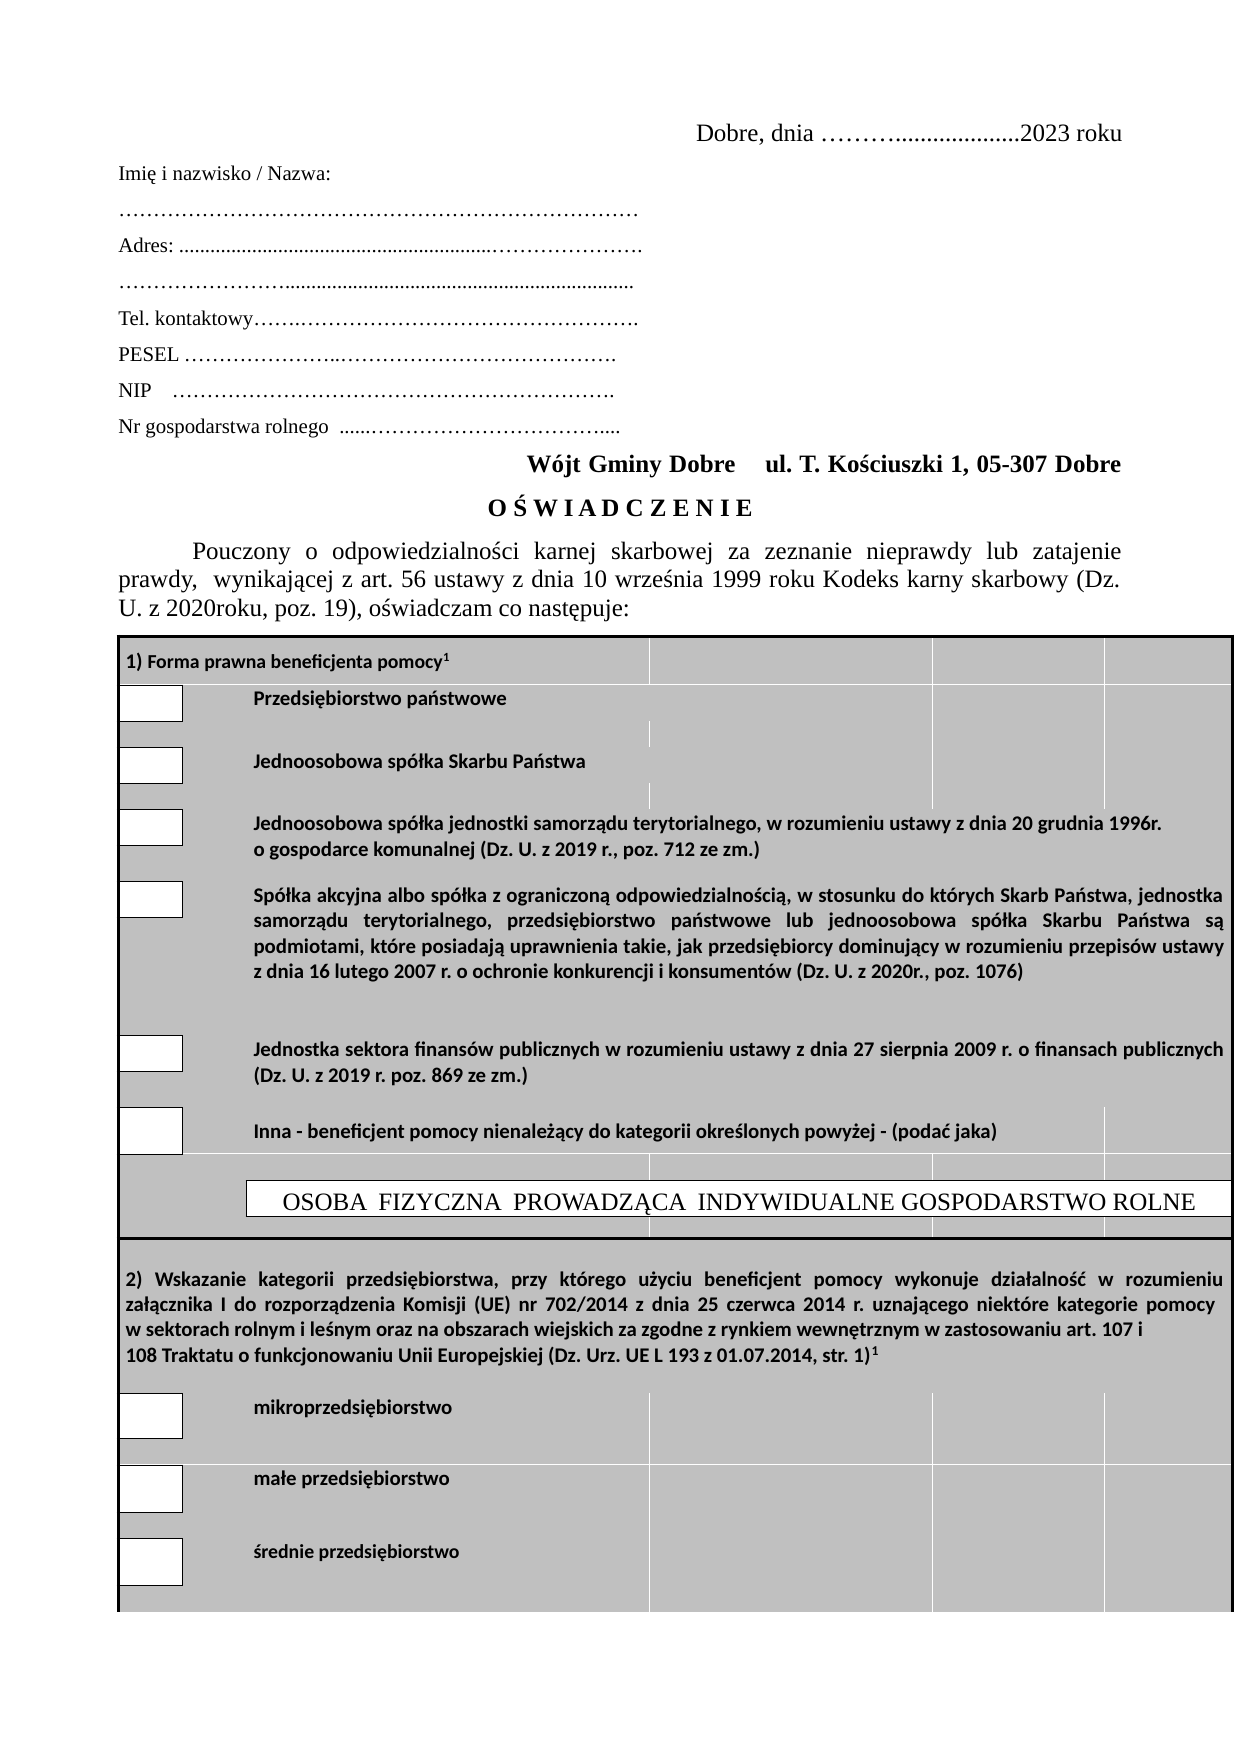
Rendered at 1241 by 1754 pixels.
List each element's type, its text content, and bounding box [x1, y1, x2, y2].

text Imię i nazwisko / Nazwa: [118, 161, 1122, 185]
table_cell [756, 1217, 791, 1237]
table_cell [471, 1538, 507, 1585]
table_header [1138, 638, 1171, 684]
table_cell [1003, 1393, 1038, 1438]
table_cell [897, 1438, 932, 1464]
table_cell [120, 918, 182, 953]
table_cell [897, 1512, 932, 1538]
table_cell [376, 1585, 408, 1612]
table_cell [756, 1465, 791, 1512]
table_cell [471, 1512, 507, 1538]
table_cell [507, 1154, 543, 1180]
table_cell [827, 783, 862, 809]
table_cell [650, 1465, 685, 1512]
table_cell [897, 1154, 932, 1180]
table_cell [1038, 1154, 1071, 1180]
table_header [1038, 638, 1071, 684]
table_cell [1071, 1393, 1104, 1438]
table_cell [1138, 685, 1171, 721]
table_cell [578, 1465, 614, 1512]
table_cell [543, 1512, 578, 1538]
table_cell [650, 721, 685, 747]
table_cell [827, 1154, 862, 1180]
table_cell [120, 1539, 182, 1585]
table_cell [685, 1585, 721, 1612]
table_cell [721, 1465, 756, 1512]
table_cell [507, 721, 543, 747]
table_cell [685, 783, 721, 809]
table_cell [1138, 1393, 1171, 1438]
table_cell [1138, 1217, 1171, 1237]
table_cell [1071, 1217, 1104, 1237]
table_header [862, 638, 897, 684]
table_cell [614, 1393, 649, 1438]
table_cell [1071, 1107, 1104, 1153]
table_cell [1171, 1107, 1231, 1153]
table_cell małe przedsiębiorstwo [246, 1465, 471, 1512]
table_cell [650, 1438, 685, 1464]
table_cell [439, 1438, 471, 1464]
table_cell [1138, 1585, 1171, 1612]
table_cell [1138, 1465, 1171, 1512]
table_cell średnie przedsiębiorstwo [246, 1538, 471, 1585]
table_cell [614, 1512, 649, 1538]
table_cell [293, 1438, 325, 1464]
table_cell [376, 1512, 408, 1538]
table_cell [293, 1585, 325, 1612]
table_cell [1038, 1438, 1071, 1464]
table_cell [685, 1465, 721, 1512]
table_cell [614, 721, 649, 747]
table_cell [120, 784, 182, 809]
table_cell [120, 1180, 182, 1216]
table_cell [897, 783, 932, 809]
table_cell [1003, 685, 1038, 721]
table_header [721, 638, 756, 684]
table_header [650, 638, 685, 684]
table_cell [862, 747, 897, 783]
table_cell [862, 1217, 897, 1237]
table_cell [862, 1154, 897, 1180]
table_cell [721, 721, 756, 747]
table_cell [827, 1538, 862, 1585]
table_cell [862, 1538, 897, 1585]
table_cell [120, 846, 182, 881]
table_cell [471, 1585, 507, 1612]
table_header [827, 638, 862, 684]
table_cell [182, 1438, 246, 1464]
table_cell [578, 1438, 614, 1464]
table_cell [439, 721, 471, 747]
table_header [507, 638, 543, 684]
table_cell [933, 1154, 968, 1180]
table_cell [685, 1393, 721, 1438]
table_cell [721, 1217, 756, 1237]
table_cell [897, 1393, 932, 1438]
table_cell [756, 721, 791, 747]
table_cell [1171, 1512, 1231, 1538]
table_cell [614, 1217, 649, 1237]
table_cell [827, 685, 862, 721]
table_cell [1138, 747, 1171, 783]
table_cell [120, 1439, 182, 1464]
table_cell [578, 1512, 614, 1538]
table_cell [897, 685, 932, 721]
table_cell [182, 1180, 246, 1216]
table_cell [1171, 1393, 1231, 1438]
table_cell [1171, 845, 1231, 881]
table_cell [344, 1438, 376, 1464]
table_cell [1071, 1465, 1104, 1512]
table_cell [120, 1586, 182, 1612]
table_cell [344, 1512, 376, 1538]
table_cell [1105, 1512, 1138, 1538]
table_cell [897, 747, 932, 783]
table_cell [1105, 1438, 1138, 1464]
table_cell [182, 917, 246, 953]
table_cell [1003, 747, 1038, 783]
table_cell [120, 686, 182, 721]
table_cell [1003, 1438, 1038, 1464]
table_cell [293, 1217, 325, 1237]
table_cell [1071, 721, 1104, 747]
table_cell Przedsiębiorstwo państwowe [246, 685, 721, 721]
table_cell [1105, 783, 1138, 809]
table_cell [968, 1465, 1003, 1512]
table_cell [1038, 1512, 1071, 1538]
table_cell [1071, 1512, 1104, 1538]
table_cell [1038, 1107, 1071, 1153]
table_cell [1105, 1393, 1138, 1438]
table_cell [897, 1465, 932, 1512]
table_cell [1003, 1217, 1038, 1237]
table_cell [471, 721, 507, 747]
table_cell [685, 747, 721, 783]
table_cell [827, 1585, 862, 1612]
table_header [897, 638, 932, 684]
table_cell [182, 783, 246, 809]
table_cell [439, 783, 471, 809]
table_cell [862, 1465, 897, 1512]
table_cell [1171, 783, 1231, 809]
table_cell [183, 809, 246, 845]
table_cell [293, 783, 325, 809]
table_cell [968, 721, 1003, 747]
table_header [968, 638, 1003, 684]
table_cell [1171, 685, 1231, 721]
table_cell [408, 783, 439, 809]
table_cell [933, 1438, 968, 1464]
table_header [471, 638, 507, 684]
table_cell [293, 721, 325, 747]
table_cell [1003, 783, 1038, 809]
table_cell [183, 1035, 246, 1071]
table_cell [721, 1512, 756, 1538]
table_cell [471, 783, 507, 809]
table_cell [756, 1154, 791, 1180]
table_cell [182, 953, 246, 989]
table_cell [756, 1393, 791, 1438]
table_cell [968, 1154, 1003, 1180]
table_cell [1138, 1107, 1171, 1153]
table_cell [862, 1438, 897, 1464]
table_cell [756, 1438, 791, 1464]
table_cell [968, 1217, 1003, 1237]
table_cell [897, 1585, 932, 1612]
table_cell [1071, 783, 1104, 809]
table_header [614, 638, 649, 684]
table_cell [827, 721, 862, 747]
table_cell [791, 1217, 827, 1237]
table_cell [1003, 721, 1038, 747]
table_cell [120, 748, 182, 783]
table_cell [439, 1217, 471, 1237]
table_header [1003, 638, 1038, 684]
table_cell Inna - beneficjent pomocy nienależący do kategorii określonych powyżej - (podać jaka) [246, 1107, 1038, 1153]
table_cell [756, 1538, 791, 1585]
table_header [578, 638, 614, 684]
table_cell [1105, 721, 1138, 747]
table_cell [120, 1036, 182, 1071]
table_cell [968, 1538, 1003, 1585]
table_cell [408, 1512, 439, 1538]
table_cell [827, 1217, 862, 1237]
table_cell [408, 721, 439, 747]
table_cell [650, 1585, 685, 1612]
table_cell [933, 747, 968, 783]
table_cell [721, 747, 756, 783]
table_cell mikroprzedsiębiorstwo [246, 1393, 471, 1438]
table_cell [120, 1108, 182, 1153]
table_cell [120, 953, 182, 989]
table_cell [862, 783, 897, 809]
table_cell [1038, 1538, 1071, 1585]
table_cell [1171, 747, 1231, 783]
table_cell [325, 1512, 344, 1538]
table_cell [182, 1512, 246, 1538]
table_cell [1171, 809, 1231, 845]
table_cell [578, 1393, 614, 1438]
table_cell [120, 722, 182, 747]
table_cell OSOBA FIZYCZNA PROWADZĄCA INDYWIDUALNE GOSPODARSTWO ROLNE [247, 1181, 1231, 1216]
table_cell [685, 1438, 721, 1464]
table_cell [578, 783, 614, 809]
table_cell Jednoosobowa spółka Skarbu Państwa [246, 747, 685, 783]
table_cell [543, 1393, 578, 1438]
table_cell [1003, 1465, 1038, 1512]
table_cell [1105, 685, 1138, 721]
table_cell [968, 1438, 1003, 1464]
text ………………………………………………………………… [118, 197, 1122, 221]
table_cell [471, 1217, 507, 1237]
table_cell [614, 783, 649, 809]
table_cell [344, 1154, 376, 1180]
table_cell [182, 721, 246, 747]
text Adres: ............................................................…………………. [118, 233, 1122, 257]
table_cell [120, 1155, 182, 1180]
table_cell [791, 1585, 827, 1612]
table_cell [897, 1217, 932, 1237]
table_cell [614, 1154, 649, 1180]
table_cell [685, 721, 721, 747]
table_cell [1105, 1154, 1138, 1180]
table_cell [543, 1538, 578, 1585]
table_cell [293, 1512, 325, 1538]
table_cell [1171, 1154, 1231, 1180]
table_cell [543, 1438, 578, 1464]
table_cell [543, 1154, 578, 1180]
table_cell [1138, 783, 1171, 809]
table_cell [968, 1585, 1003, 1612]
table_cell [471, 1465, 507, 1512]
table_cell [1138, 1512, 1171, 1538]
table_cell [1138, 1438, 1171, 1464]
table_cell [791, 783, 827, 809]
table_cell [933, 783, 968, 809]
table_cell [183, 747, 246, 783]
table_cell [376, 721, 408, 747]
table_cell [578, 1538, 614, 1585]
table_cell [685, 1512, 721, 1538]
table_cell [614, 1538, 649, 1585]
table_cell [897, 721, 932, 747]
table_cell [933, 1538, 968, 1585]
table_cell [325, 783, 344, 809]
table_cell [756, 1512, 791, 1538]
table_cell [685, 1217, 721, 1237]
table_cell [1003, 1512, 1038, 1538]
table_cell [791, 747, 827, 783]
table_cell [376, 1438, 408, 1464]
table_cell [862, 685, 897, 721]
table_cell [120, 1513, 182, 1538]
table_cell [1038, 1393, 1071, 1438]
table_cell [182, 1585, 246, 1612]
table_cell [614, 1585, 649, 1612]
table_cell [791, 1393, 827, 1438]
table_cell [1171, 1217, 1231, 1237]
table_cell [968, 1393, 1003, 1438]
table_cell [721, 1438, 756, 1464]
table_cell [543, 721, 578, 747]
table_cell [246, 1585, 293, 1612]
table_header [1105, 638, 1138, 684]
text ……………………................................................................... [118, 269, 1122, 293]
table_cell [344, 783, 376, 809]
table_cell [507, 783, 543, 809]
table_cell [183, 1107, 246, 1153]
table_cell [933, 1217, 968, 1237]
table_cell [183, 685, 246, 721]
table_header 1) Forma prawna beneficjenta pomocy1 [120, 638, 471, 684]
table_header [685, 638, 721, 684]
table_cell [376, 1217, 408, 1237]
table_cell [1038, 1217, 1071, 1237]
table_cell [1138, 1538, 1171, 1585]
table_cell [791, 1512, 827, 1538]
table_cell [507, 1585, 543, 1612]
text Nr gospodarstwa rolnego ......…………………………….... [118, 413, 1122, 438]
table_cell [120, 1072, 182, 1107]
table_cell [543, 1217, 578, 1237]
table_cell [408, 1438, 439, 1464]
text Pouczony o odpowiedzialności karnej skarbowej za zeznanie nieprawdy lub zatajenie prawdy, wynikającej z art. 56 ustawy z dnia 10 września 1999 roku Kodeks karny skarbowy (Dz. U. z 2020roku, poz. 19), oświadczam co następuje: [118, 536, 1122, 622]
table_cell [182, 1216, 246, 1237]
table_cell [650, 1538, 685, 1585]
table_cell [120, 1394, 182, 1438]
table_cell [791, 721, 827, 747]
table_cell [685, 1154, 721, 1180]
table_cell [578, 1585, 614, 1612]
table_cell [439, 1512, 471, 1538]
table_cell [182, 845, 246, 881]
table_header [933, 638, 968, 684]
table_cell [968, 1512, 1003, 1538]
table_cell [183, 1465, 246, 1512]
text Dobre, dnia ………....................2023 roku [118, 118, 1122, 147]
table_cell [183, 1393, 246, 1438]
table_cell [325, 1585, 344, 1612]
table_cell [1171, 721, 1231, 747]
table_cell [376, 783, 408, 809]
table_cell [862, 1512, 897, 1538]
table_cell [614, 1465, 649, 1512]
table_cell [650, 783, 685, 809]
table_cell [246, 1512, 293, 1538]
table_cell [721, 1154, 756, 1180]
text NIP ………………………………………………………. [118, 377, 1122, 402]
table_cell [1105, 747, 1138, 783]
table_cell [614, 1438, 649, 1464]
table_cell [507, 1538, 543, 1585]
table_cell [827, 1393, 862, 1438]
table_cell [756, 783, 791, 809]
table_cell [325, 1217, 344, 1237]
table_cell [1171, 1465, 1231, 1512]
table_cell [862, 1393, 897, 1438]
table_cell [246, 1217, 293, 1237]
table_cell [721, 685, 756, 721]
table_cell [968, 783, 1003, 809]
table_cell [827, 1465, 862, 1512]
table_cell [933, 1393, 968, 1438]
table_cell [183, 1538, 246, 1585]
table_cell [408, 1217, 439, 1237]
table_cell [325, 1438, 344, 1464]
table_cell [1071, 685, 1104, 721]
table_cell [862, 1585, 897, 1612]
text Wójt Gminy Dobre ul. T. Kościuszki 1, 05-307 Dobre O Ś W I A D C Z E N I E [118, 449, 1122, 521]
table_cell [1038, 783, 1071, 809]
table_cell [791, 1438, 827, 1464]
table_cell [344, 1585, 376, 1612]
table_cell [791, 1154, 827, 1180]
table_cell Jednoosobowa spółka jednostki samorządu terytorialnego, w rozumieniu ustawy z dnia 20 grudnia 1996r. o gospodarce komunalnej (Dz. U. z 2019 r., poz. 712 ze zm.) [246, 809, 1171, 881]
table_cell [721, 1393, 756, 1438]
table_cell [933, 1465, 968, 1512]
table_cell [543, 1585, 578, 1612]
table_cell [827, 1438, 862, 1464]
table_cell [507, 1438, 543, 1464]
table_cell [120, 1466, 182, 1512]
text PESEL …………………..…………………………………. [118, 341, 1122, 366]
table_cell [650, 1512, 685, 1538]
table_cell [578, 1154, 614, 1180]
table_cell [1038, 721, 1071, 747]
table_cell [471, 1438, 507, 1464]
table_cell [120, 810, 182, 845]
table_cell [182, 989, 246, 1035]
table_cell [1105, 1538, 1138, 1585]
table_cell [1171, 1585, 1231, 1612]
table_cell [1071, 747, 1104, 783]
table_header [791, 638, 827, 684]
table_cell [685, 1538, 721, 1585]
table_cell [756, 1585, 791, 1612]
table_cell [650, 1393, 685, 1438]
table_cell Spółka akcyjna albo spółka z ograniczoną odpowiedzialnością, w stosunku do których Skarb Państwa, jednostka samorządu terytorialnego, przedsiębiorstwo państwowe lub jednoosobowa spółka Skarbu Państwa są podmiotami, które posiadają uprawnienia takie, jak przedsiębiorcy dominujący w rozumieniu przepisów ustawy z dnia 16 lutego 2007 r. o ochronie konkurencji i konsumentów (Dz. U. z 2020r., poz. 1076) [246, 881, 1231, 1035]
table_cell [721, 1585, 756, 1612]
table_cell [933, 1512, 968, 1538]
table_cell [827, 747, 862, 783]
table_cell [246, 783, 293, 809]
table_cell [439, 1154, 471, 1180]
table_cell [1038, 1585, 1071, 1612]
table_cell [325, 1154, 344, 1180]
table_cell [1003, 1154, 1038, 1180]
table_cell [182, 1071, 246, 1107]
table_header [543, 638, 578, 684]
table_cell [1105, 1107, 1138, 1153]
table_cell [756, 747, 791, 783]
table_cell [650, 1217, 685, 1237]
table_cell [408, 1154, 439, 1180]
table_cell [120, 882, 182, 917]
table_cell [246, 721, 293, 747]
table_cell [344, 721, 376, 747]
table_header [756, 638, 791, 684]
table_cell [862, 721, 897, 747]
table_cell [507, 1465, 543, 1512]
table_cell [408, 1585, 439, 1612]
table_cell [791, 1465, 827, 1512]
table_cell [507, 1217, 543, 1237]
table_cell [182, 1154, 246, 1180]
table_cell [543, 1465, 578, 1512]
table_cell [1071, 1538, 1104, 1585]
table_cell [933, 685, 968, 721]
table_cell [120, 1216, 182, 1237]
table_cell [578, 1217, 614, 1237]
table_cell [721, 783, 756, 809]
table_cell [1138, 1154, 1171, 1180]
table_header [1071, 638, 1104, 684]
table_cell [1038, 1465, 1071, 1512]
table_cell [1171, 1538, 1231, 1585]
table_cell [507, 1512, 543, 1538]
table_cell [325, 721, 344, 747]
table_cell [827, 1512, 862, 1538]
table_cell [1105, 1585, 1138, 1612]
table_cell [578, 721, 614, 747]
table_cell [933, 721, 968, 747]
table_cell [439, 1585, 471, 1612]
table_cell [1038, 747, 1071, 783]
text Tel. kontaktowy…….…………………………………………. [118, 305, 1122, 329]
table_cell [1105, 1217, 1138, 1237]
table_cell [1171, 1438, 1231, 1464]
table_header [1171, 638, 1231, 684]
table_cell [968, 747, 1003, 783]
table_cell [543, 783, 578, 809]
table_cell [293, 1154, 325, 1180]
table_cell [1138, 721, 1171, 747]
table_cell [1105, 1465, 1138, 1512]
table_cell [791, 1538, 827, 1585]
table_cell [120, 989, 182, 1035]
table_cell [1038, 685, 1071, 721]
table_cell [246, 1438, 293, 1464]
table_cell [183, 881, 246, 917]
table_cell [1003, 1585, 1038, 1612]
table_cell [507, 1393, 543, 1438]
table_cell [897, 1538, 932, 1585]
table_cell [933, 1585, 968, 1612]
table_cell [1071, 1585, 1104, 1612]
table_cell [650, 1154, 685, 1180]
table_cell [471, 1154, 507, 1180]
table_cell [1003, 1538, 1038, 1585]
table_cell [968, 685, 1003, 721]
table_cell 2) Wskazanie kategorii przedsiębiorstwa, przy którego użyciu beneficjent pomocy wykonuje działalność w rozumieniu załącznika I do rozporządzenia Komisji (UE) nr 702/2014 z dnia 25 czerwca 2014 r. uznającego niektóre kategorie pomocy w sektorach rolnym i leśnym oraz na obszarach wiejskich za zgodne z rynkiem wewnętrznym w zastosowaniu art. 107 i 108 Traktatu o funkcjonowaniu Unii Europejskiej (Dz. Urz. UE L 193 z 01.07.2014, str. 1)1 [120, 1240, 1231, 1393]
table_cell [344, 1217, 376, 1237]
table_cell [246, 1154, 293, 1180]
table_cell [471, 1393, 507, 1438]
table_cell [1071, 1438, 1104, 1464]
table_cell [756, 685, 791, 721]
table_cell [791, 685, 827, 721]
table_cell [376, 1154, 408, 1180]
table_cell Jednostka sektora finansów publicznych w rozumieniu ustawy z dnia 27 sierpnia 2009 r. o finansach publicznych (Dz. U. z 2019 r. poz. 869 ze zm.) [246, 1035, 1231, 1107]
table_cell [721, 1538, 756, 1585]
table_cell [1071, 1154, 1104, 1180]
